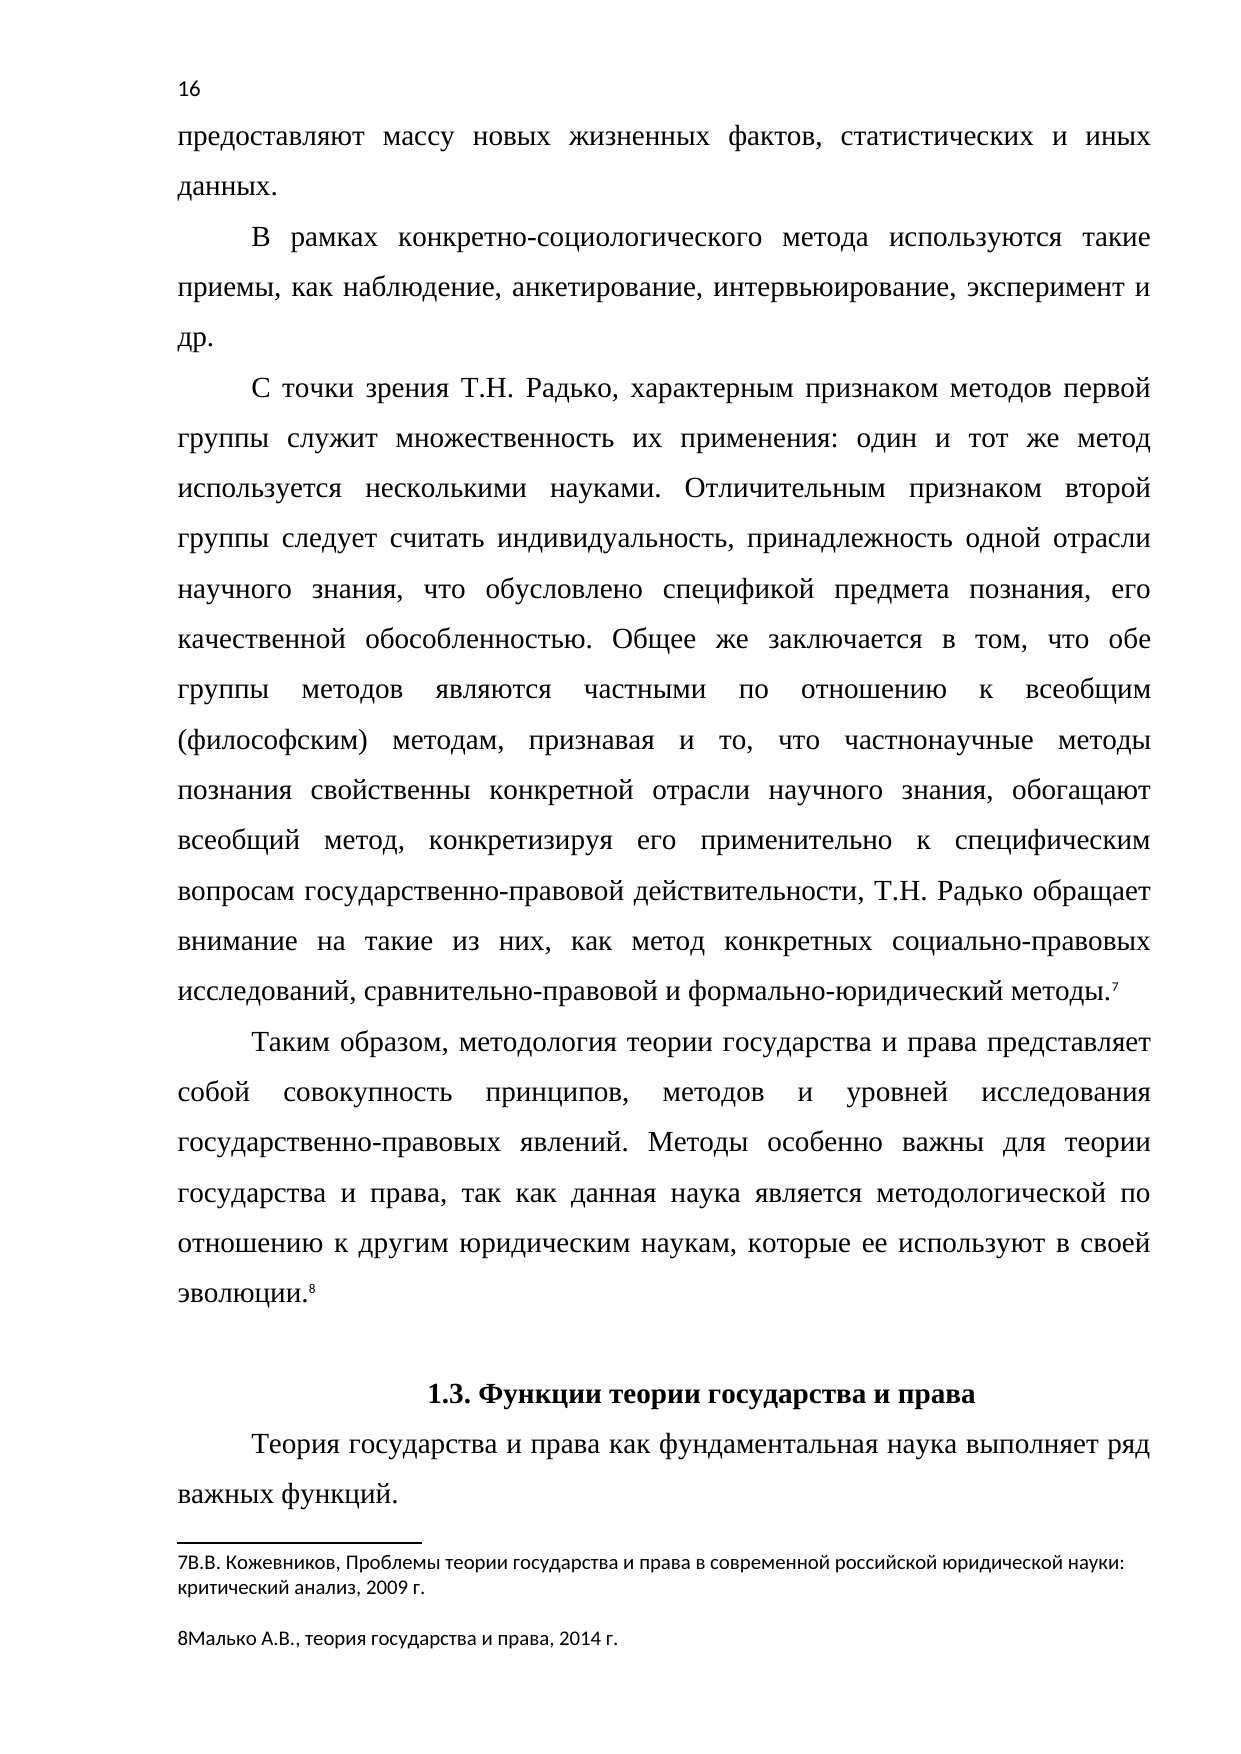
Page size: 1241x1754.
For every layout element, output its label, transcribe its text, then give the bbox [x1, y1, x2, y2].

text В рамках конкретно-социологического метода используются такие приемы, как наблюдение, анкетирование, интервьюирование, эксперимент и др. [177, 219, 1152, 353]
text предоставляют массу новых жизненных фактов, статистических и иных данных. [177, 118, 1152, 202]
text С точки зрения Т.Н. Радько, характерным признаком методов первой группы служит множественность их применения: один и тот же метод используется несколькими науками. Отличительным признаком второй группы следует считать индивидуальность, принадлежность одной отрасли научного знания, что обусловлено спецификой предмета познания, его качественной обособленностью. Общее же заключается в том, что обе группы методов являются частными по отношению к всеобщим (философским) методам, признавая и то, что частнонаучные методы познания свойственны конкретной отрасли научного знания, обогащают всеобщий метод, конкретизируя его применительно к специфическим вопросам государственно-правовой действительности, Т.Н. Радько обращает внимание на такие из них, как метод конкретных социально-правовых исследований, сравнительно-правовой и формально-юридический методы. [177, 370, 1152, 1007]
text Теория государства и права как фундаментальная наука выполняет ряд важных функций. [177, 1426, 1152, 1510]
text 1.3. Функции теории государства и права [177, 1376, 1152, 1409]
text Таким образом, методология теории государства и права представляет собой совокупность принципов, методов и уровней исследования государственно-правовых явлений. Методы особенно важны для теории государства и права, так как данная наука является методологической по отношению к другим юридическим наукам, которые ее используют в своей эволюции. [177, 1024, 1152, 1309]
text Малько А.В., теория государства и права, 2014 г. [177, 1625, 1152, 1651]
text В.В. Кожевников, Проблемы теории государства и права в современной российской юридической науки: критический анализ, 2009 г. [177, 1549, 1152, 1600]
